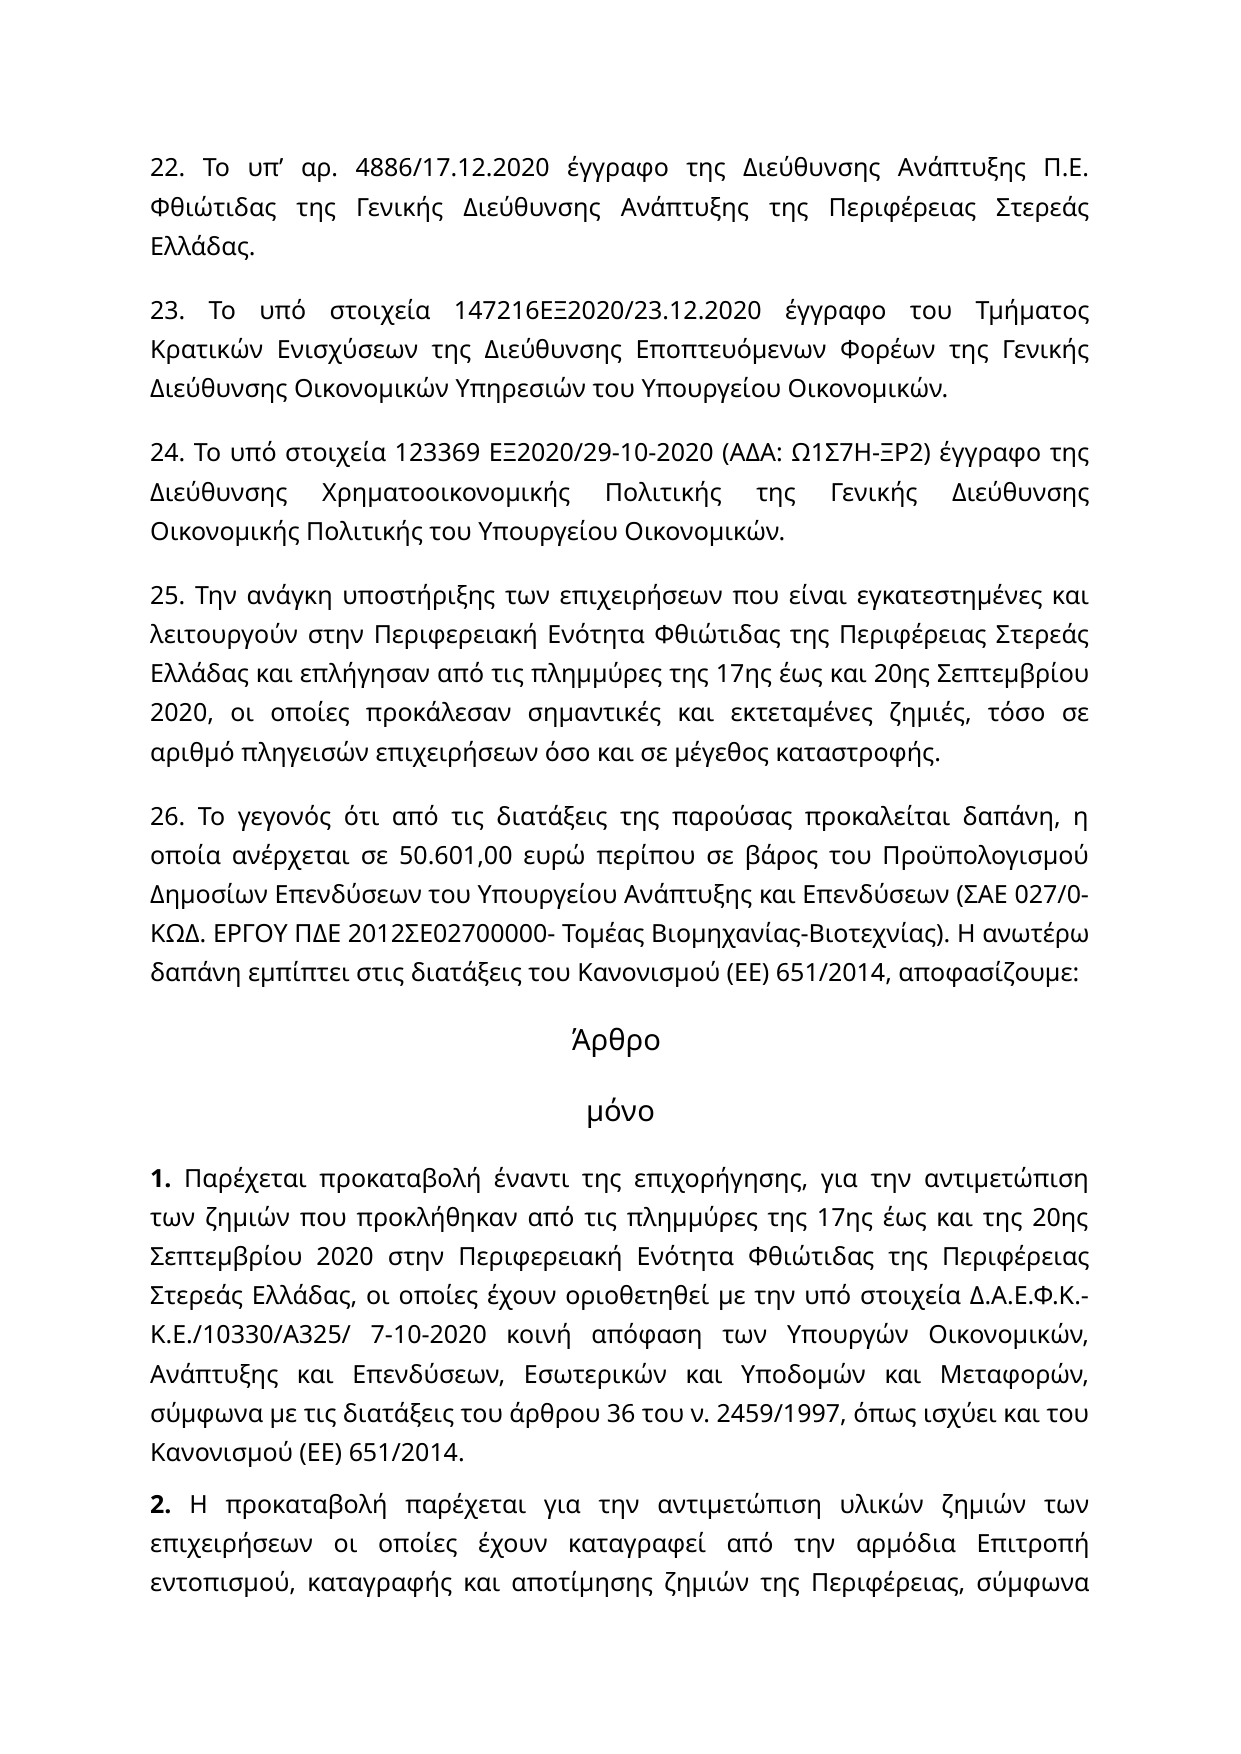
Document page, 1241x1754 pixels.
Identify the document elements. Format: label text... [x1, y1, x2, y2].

text 26. Το γεγονός ότι από τις διατάξεις της παρούσας προκαλείται δαπάνη, η οποία ανέρχεται σε 50.601,00 ευρώ περίπου σε βάρος του Προϋπολογισμού Δημοσίων Επενδύσεων του Υπουργείου Ανάπτυξης και Επενδύσεων (ΣΑΕ 027/0-ΚΩΔ. ΕΡΓΟΥ ΠΔΕ 2012ΣΕ02700000- Τομέας Βιομηχανίας-Βιοτεχνίας). Η ανωτέρω δαπάνη εμπίπτει στις διατάξεις του Κανονισμού (ΕΕ) 651/2014, αποφασίζουμε: [150, 798, 1090, 989]
text 25. Την ανάγκη υποστήριξης των επιχειρήσεων που είναι εγκατεστημένες και λειτουργούν στην Περιφερειακή Ενότητα Φθιώτιδας της Περιφέρειας Στερεάς Ελλάδας και επλήγησαν από τις πλημμύρες της 17ης έως και 20ης Σεπτεμβρίου 2020, οι οποίες προκάλεσαν σημαντικές και εκτεταμένες ζημιές, τόσο σε αριθμό πληγεισών επιχειρήσεων όσο και σε μέγεθος καταστροφής. [150, 577, 1090, 768]
text 1. Παρέχεται προκαταβολή έναντι της επιχορήγησης, για την αντιμετώπιση των ζημιών που προκλήθηκαν από τις πλημμύρες της 17ης έως και της 20ης Σεπτεμβρίου 2020 στην Περιφερειακή Ενότητα Φθιώτιδας της Περιφέρειας Στερεάς Ελλάδας, οι οποίες έχουν οριοθετηθεί με την υπό στοιχεία Δ.Α.Ε.Φ.Κ.-Κ.Ε./10330/Α325/ 7-10-2020 κοινή απόφαση των Υπουργών Οικονομικών, Ανάπτυξης και Επενδύσεων, Εσωτερικών και Υποδομών και Μεταφορών, σύμφωνα με τις διατάξεις του άρθρου 36 του ν. 2459/1997, όπως ισχύει και του Κανονισμού (ΕΕ) 651/2014. [150, 1160, 1090, 1469]
text 22. Το υπ’ αρ. 4886/17.12.2020 έγγραφο της Διεύθυνσης Ανάπτυξης Π.Ε. Φθιώτιδας της Γενικής Διεύθυνσης Ανάπτυξης της Περιφέρειας Στερεάς Ελλάδας. [150, 150, 1090, 262]
text 24. Το υπό στοιχεία 123369 ΕΞ2020/29-10-2020 (ΑΔΑ: Ω1Σ7Η-ΞΡ2) έγγραφο της Διεύθυνσης Χρηματοοικονομικής Πολιτικής της Γενικής Διεύθυνσης Οικονομικής Πολιτικής του Υπουργείου Οικονομικών. [150, 435, 1090, 547]
subtitle Άρθρο [150, 1019, 1090, 1059]
subtitle μόνο [150, 1090, 1090, 1129]
text 2. Η προκαταβολή παρέχεται για την αντιμετώπιση υλικών ζημιών των επιχειρήσεων οι οποίες έχουν καταγραφεί από την αρμόδια Επιτροπή εντοπισμού, καταγραφής και αποτίμησης ζημιών της Περιφέρειας, σύμφωνα [150, 1486, 1090, 1599]
text 23. Το υπό στοιχεία 147216ΕΞ2020/23.12.2020 έγγραφο του Τμήματος Κρατικών Ενισχύσεων της Διεύθυνσης Εποπτευόμενων Φορέων της Γενικής Διεύθυνσης Οικονομικών Υπηρεσιών του Υπουργείου Οικονομικών. [150, 292, 1090, 405]
